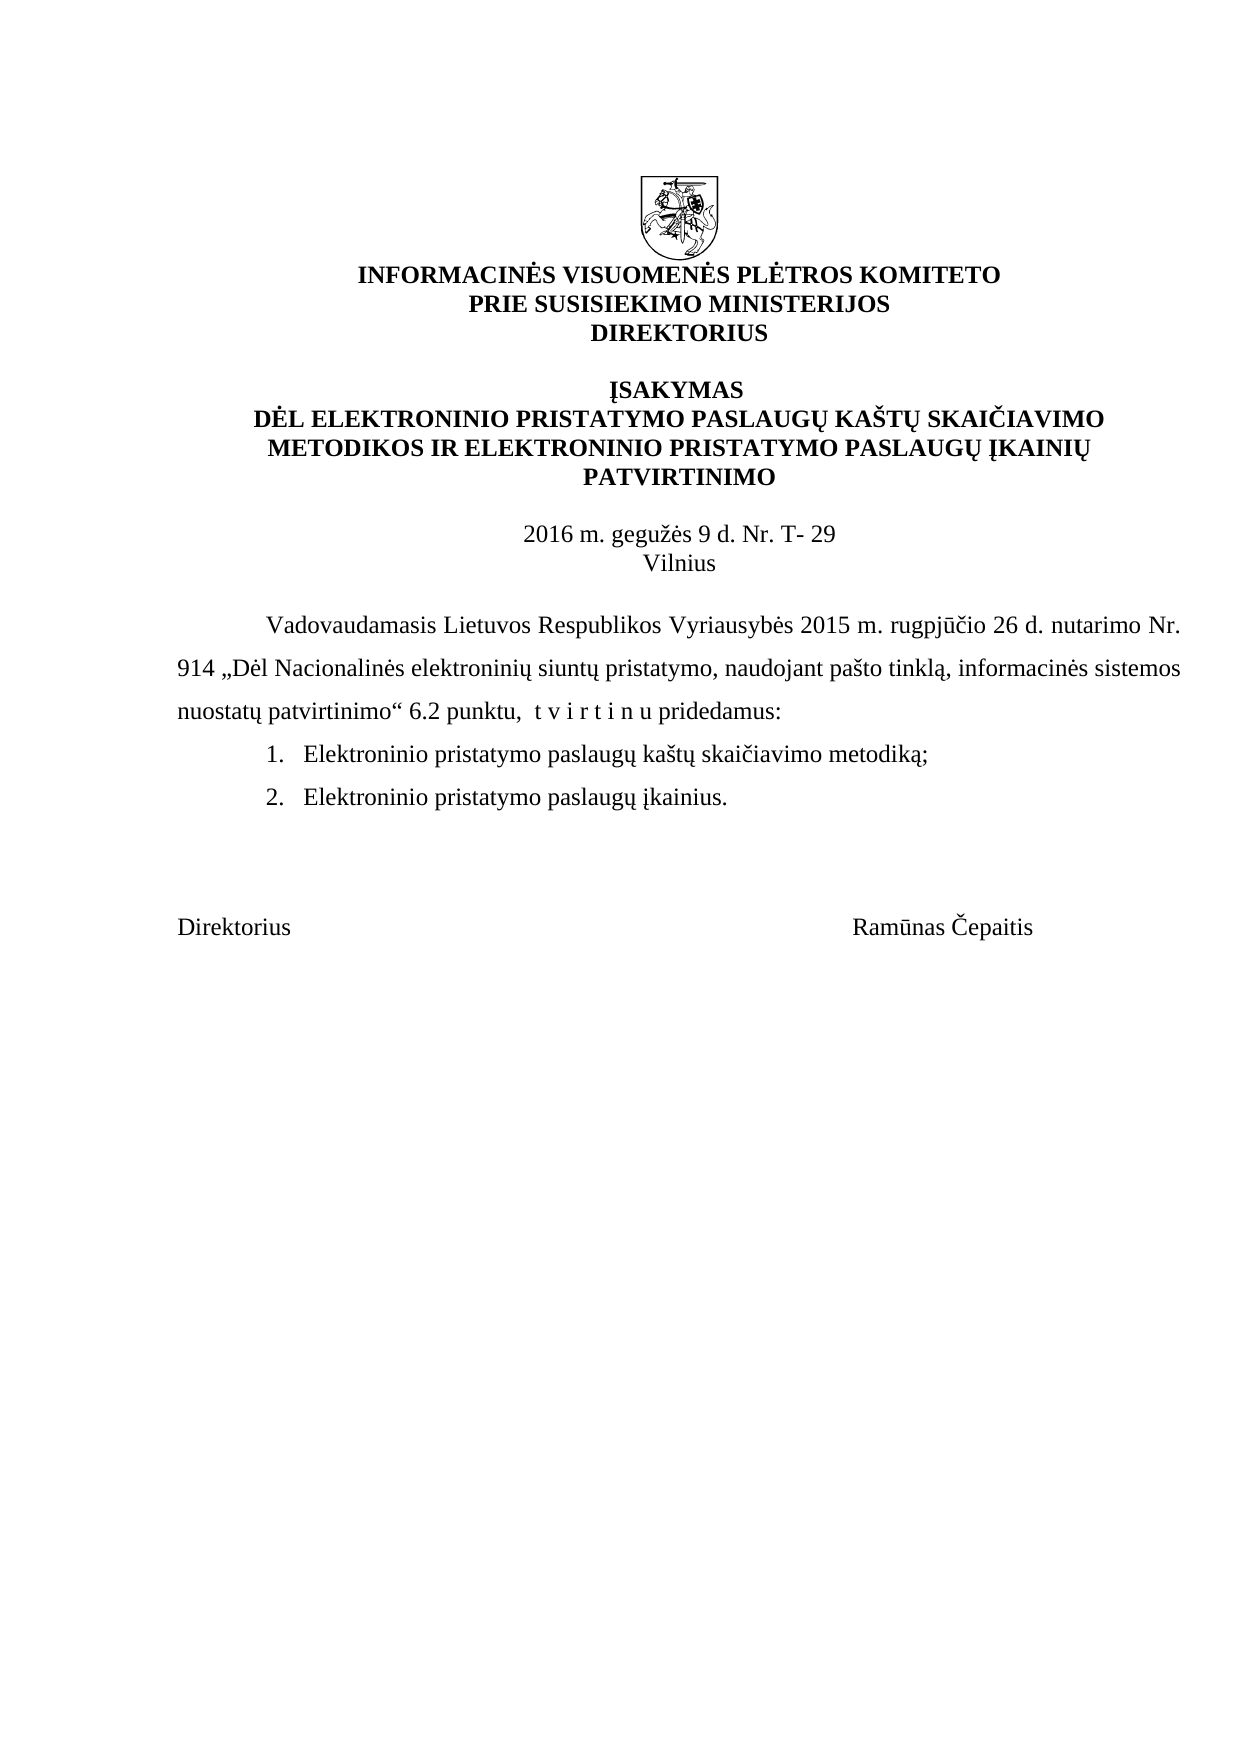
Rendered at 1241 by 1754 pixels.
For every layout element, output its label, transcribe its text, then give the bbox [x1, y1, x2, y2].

text PRIE SUSISIEKIMO MINISTERIJOS [177, 289, 1182, 318]
text 2016 m. gegužės 9 d. Nr. T- 29 [177, 519, 1182, 548]
text DĖL ELEKTRONINIO PRISTATYMO PASLAUGŲ KAŠTŲ SKAIČIAVIMO METODIKOS IR ELEKTRONINIO PRISTATYMO PASLAUGŲ ĮKAINIŲ PATVIRTINIMO [177, 404, 1182, 490]
text Vilnius [177, 548, 1182, 577]
text 2. Elektroninio pristatymo paslaugų įkainius. [266, 782, 1182, 811]
text ĮSAKYMAS [177, 375, 1182, 404]
text 1. Elektroninio pristatymo paslaugų kaštų skaičiavimo metodiką; [266, 739, 1182, 768]
text INFORMACINĖS VISUOMENĖS PLĖTROS KOMITETO [177, 260, 1182, 289]
text Vadovaudamasis Lietuvos Respublikos Vyriausybės 2015 m. rugpjūčio 26 d. nutarimo Nr. 914 „Dėl Nacionalinės elektroninių siuntų pristatymo, naudojant pašto tinklą, informacinės sistemos nuostatų patvirtinimo“ 6.2 punktu, t v i r t i n u pridedamus: [177, 610, 1182, 725]
text DIREKTORIUS [177, 318, 1182, 347]
text Direktorius Ramūnas Čepaitis [177, 912, 1182, 940]
